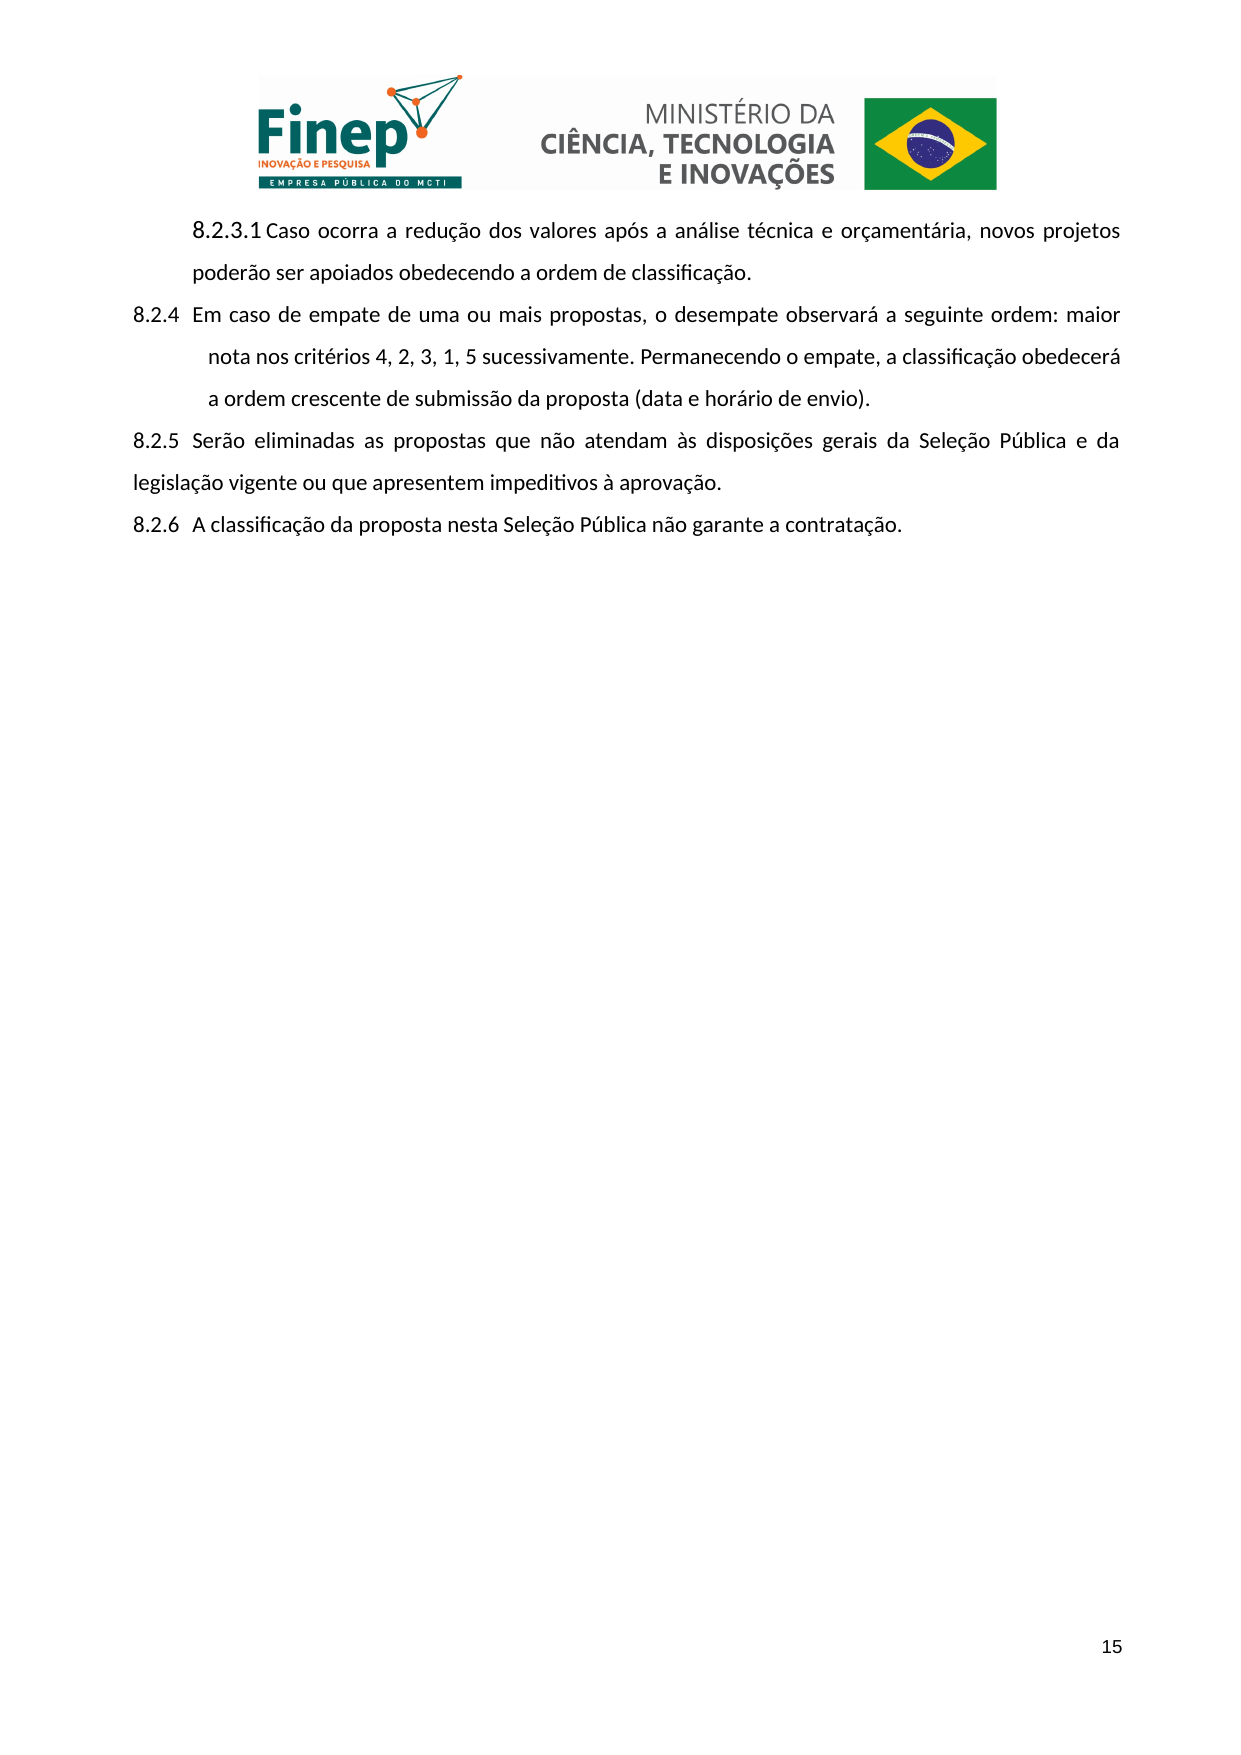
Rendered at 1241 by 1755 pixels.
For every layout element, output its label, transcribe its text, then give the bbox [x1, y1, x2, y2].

list Serão eliminadas as propostas que não atendam às disposições gerais da Seleção Pública e da legislação vigente ou que apresentem impeditivos à aprovação. [133, 426, 1122, 496]
list Em caso de empate de uma ou mais propostas, o desempate observará a seguinte ordem: maior nota nos critérios 4, 2, 3, 1, 5 sucessivamente. Permanecendo o empate, a classificação obedecerá a ordem crescente de submissão da proposta (data e horário de envio). [133, 300, 1122, 412]
list Caso ocorra a redução dos valores após a análise técnica e orçamentária, novos projetos poderão ser apoiados obedecendo a ordem de classificação. [192, 214, 1122, 286]
list A classificação da proposta nesta Seleção Pública não garante a contratação. [133, 510, 1122, 538]
